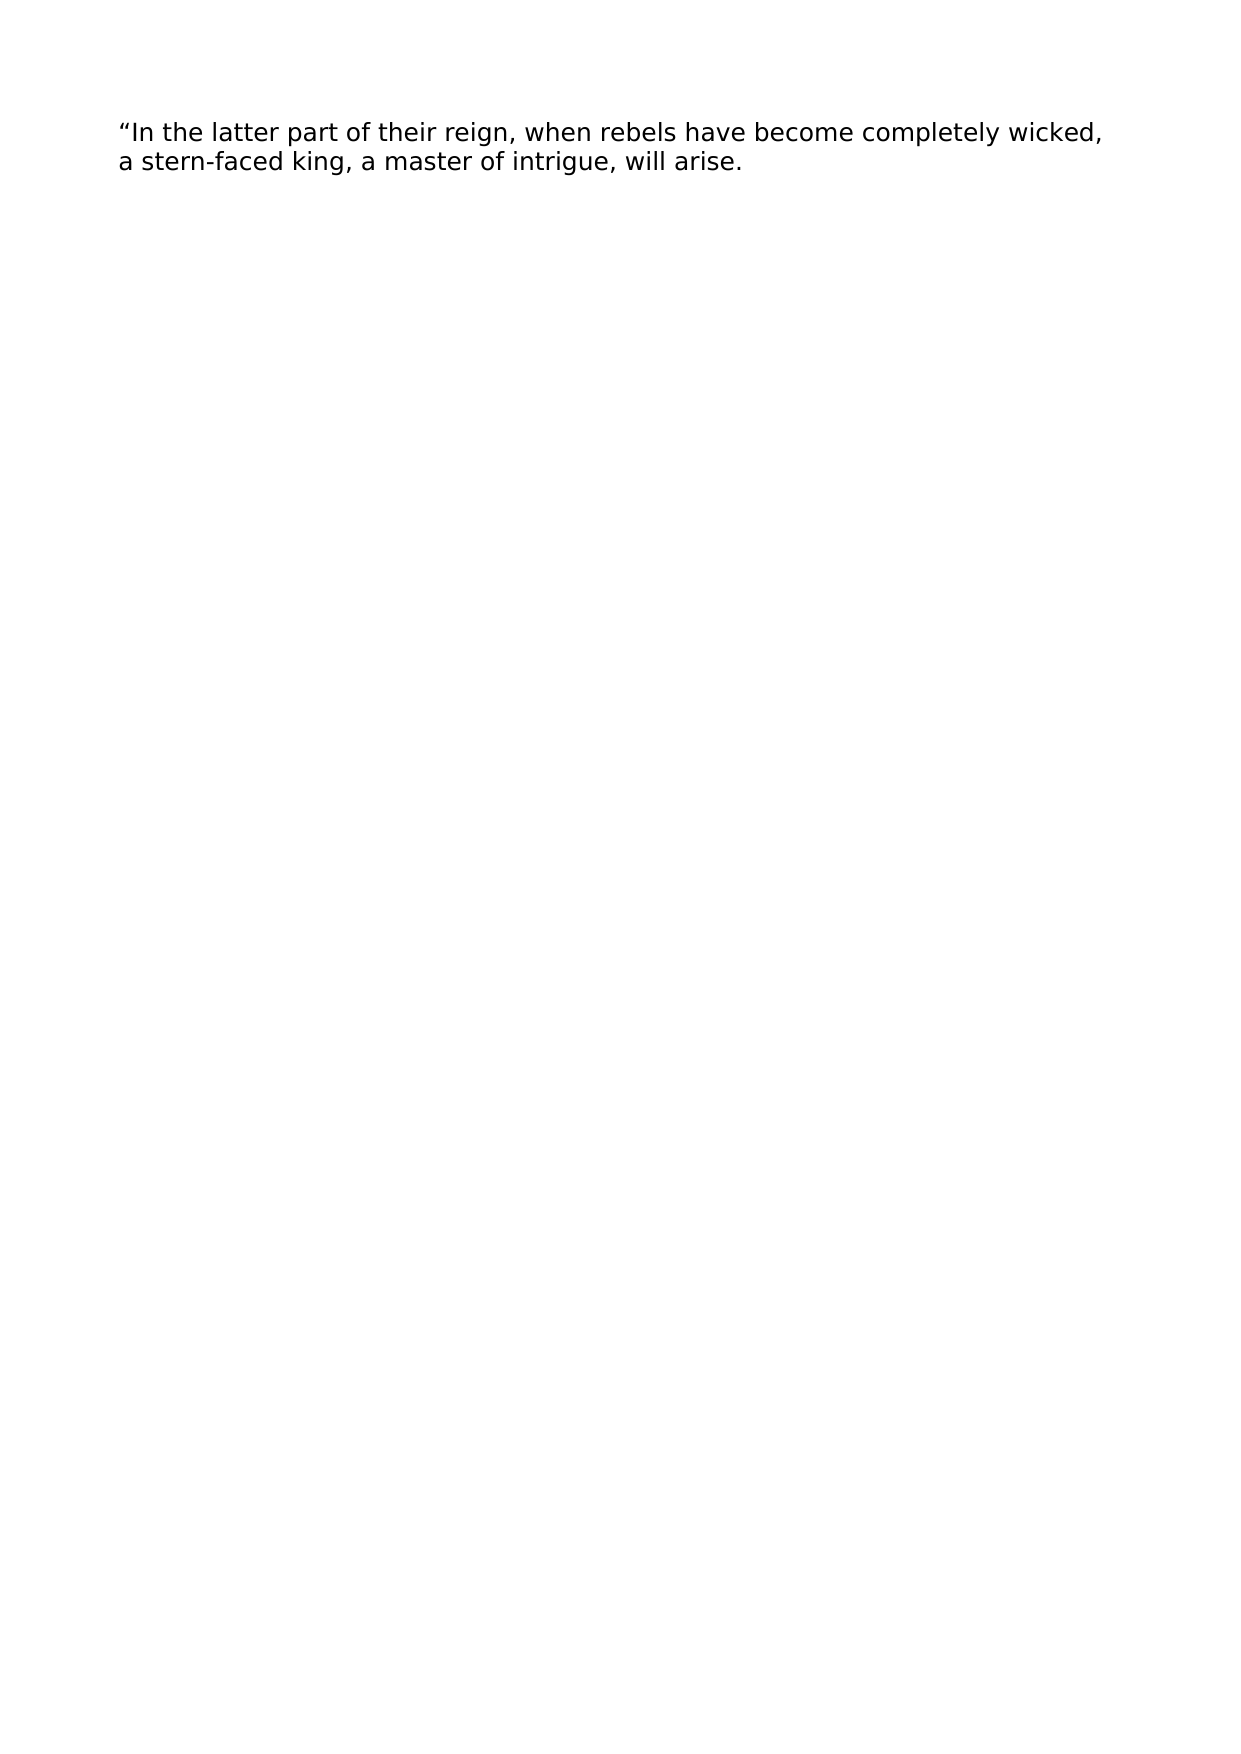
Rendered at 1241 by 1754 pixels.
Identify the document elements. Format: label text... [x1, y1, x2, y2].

text “In the latter part of their reign, when rebels have become completely wicked, a stern-faced king, a master of intrigue, will arise. [118, 118, 1122, 176]
